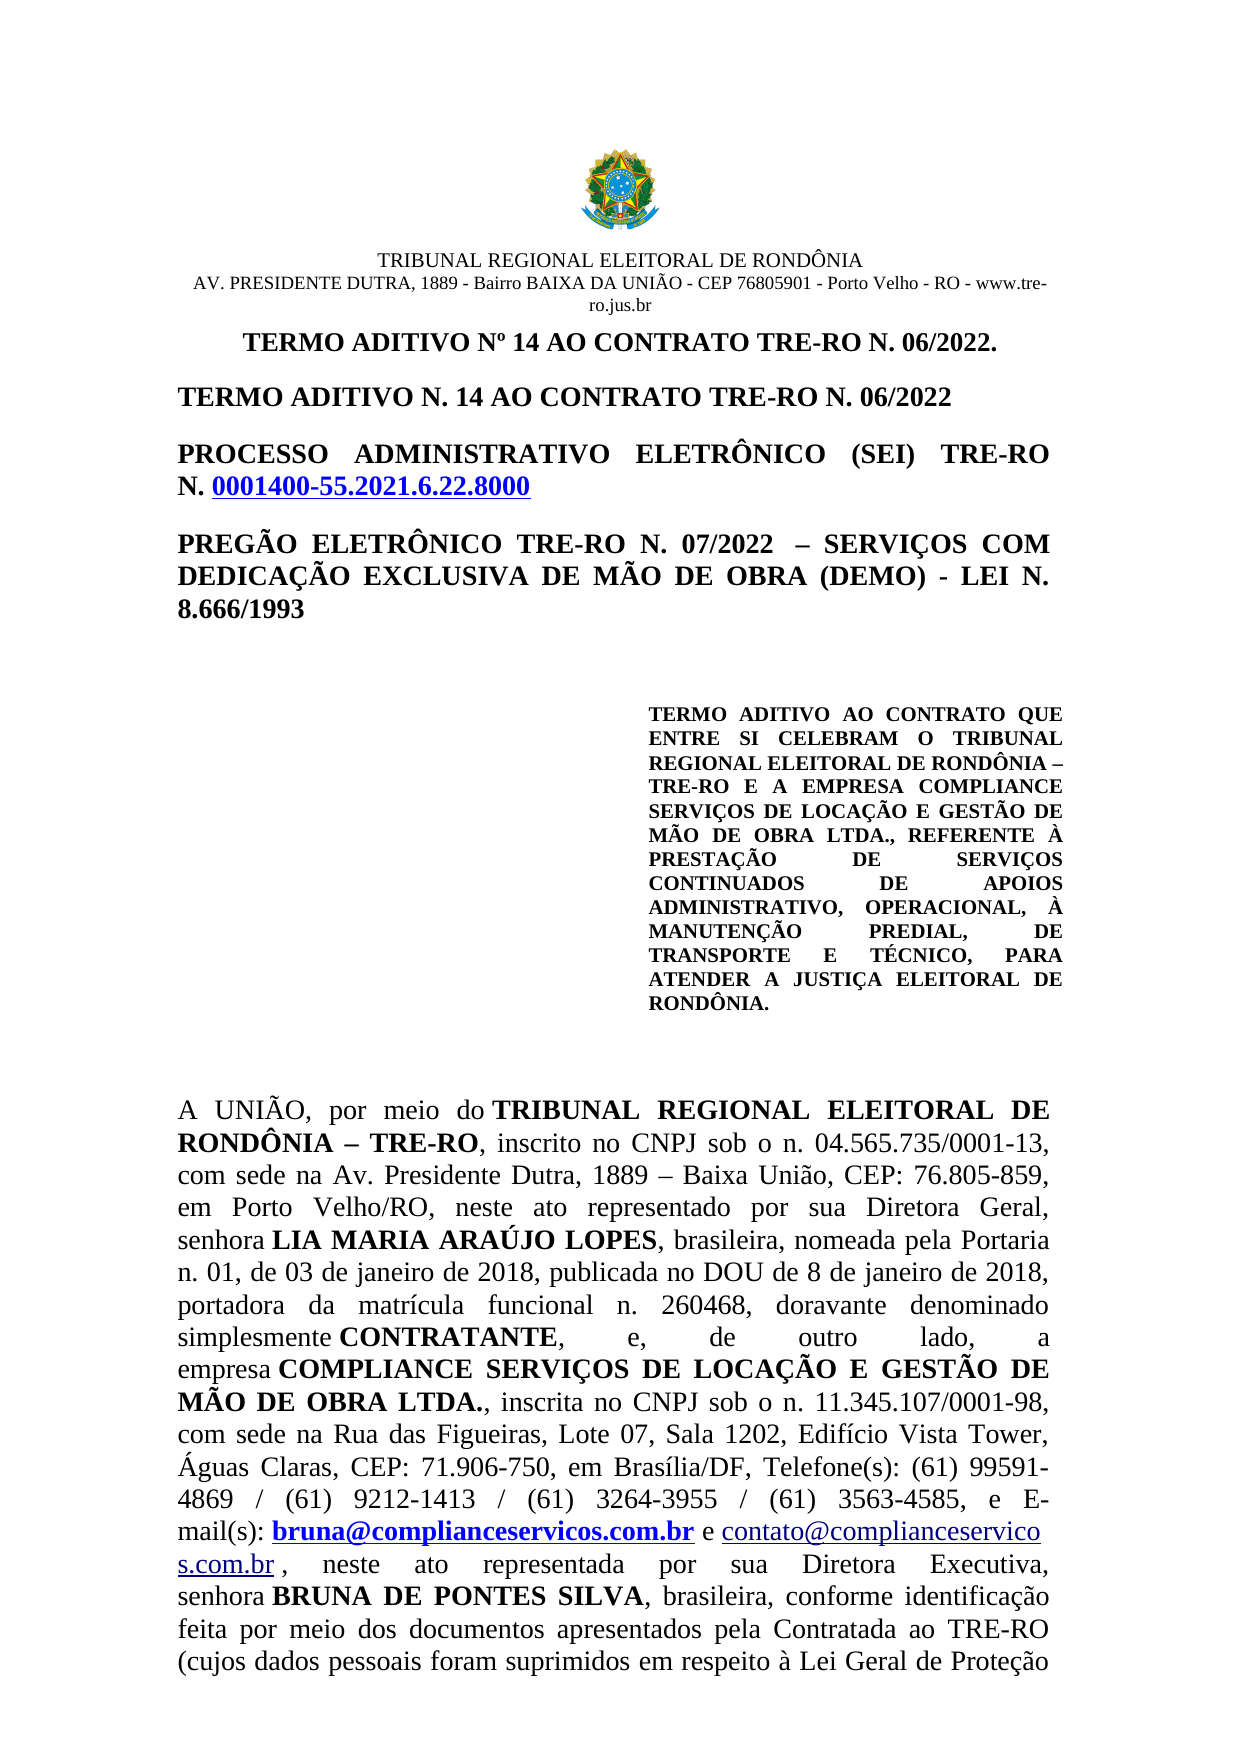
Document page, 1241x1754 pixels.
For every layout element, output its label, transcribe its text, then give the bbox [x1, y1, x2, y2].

text TERMO ADITIVO N. 14 AO CONTRATO TRE-RO N. 06/2022 [177, 380, 1051, 412]
text AV. PRESIDENTE DUTRA, 1889 - Bairro BAIXA DA UNIÃO - CEP 76805901 - Porto Velho - RO - www.tre-ro.jus.br [177, 272, 1063, 315]
text PREGÃO ELETRÔNICO TRE-RO N. 07/2022 – SERVIÇOS COM DEDICAÇÃO EXCLUSIVA DE MÃO DE OBRA (DEMO) - LEI N. 8.666/1993 [177, 527, 1051, 624]
text A UNIÃO, por meio do TRIBUNAL REGIONAL ELEITORAL DE RONDÔNIA – TRE-RO, inscrito no CNPJ sob o n. 04.565.735/0001-13, com sede na Av. Presidente Dutra, 1889 – Baixa União, CEP: 76.805-859, em Porto Velho/RO, neste ato representado por sua Diretora Geral, senhora LIA MARIA ARAÚJO LOPES, brasileira, nomeada pela Portaria n. 01, de 03 de janeiro de 2018, publicada no DOU de 8 de janeiro de 2018, portadora da matrícula funcional n. 260468, doravante denominado simplesmente CONTRATANTE, e, de outro lado, a empresa COMPLIANCE SERVIÇOS DE LOCAÇÃO E GESTÃO DE MÃO DE OBRA LTDA., inscrita no CNPJ sob o n. 11.345.107/0001-98, com sede na Rua das Figueiras, Lote 07, Sala 1202, Edifício Vista Tower, Águas Claras, CEP: 71.906-750, em Brasília/DF, Telefone(s): (61) 99591-4869 / (61) 9212-1413 / (61) 3264-3955 / (61) 3563-4585, e E-mail(s): bruna@complianceservicos.com.br e contato@complianceservicos.com.br , neste ato representada por sua Diretora Executiva, senhora BRUNA DE PONTES SILVA, brasileira, conforme identificação feita por meio dos documentos apresentados pela Contratada ao TRE-RO (cujos dados pessoais foram suprimidos em respeito à Lei Geral de Proteção [177, 1093, 1051, 1676]
text TRIBUNAL REGIONAL ELEITORAL DE RONDÔNIA [177, 248, 1063, 272]
text PROCESSO ADMINISTRATIVO ELETRÔNICO (SEI) TRE-RO N. 0001400-55.2021.6.22.8000 [177, 437, 1051, 502]
text TERMO ADITIVO AO CONTRATO QUE ENTRE SI CELEBRAM O TRIBUNAL REGIONAL ELEITORAL DE RONDÔNIA – TRE-RO E A EMPRESA COMPLIANCE SERVIÇOS DE LOCAÇÃO E GESTÃO DE MÃO DE OBRA LTDA., REFERENTE À PRESTAÇÃO DE SERVIÇOS CONTINUADOS DE APOIOS ADMINISTRATIVO, OPERACIONAL, À MANUTENÇÃO PREDIAL, DE TRANSPORTE E TÉCNICO, PARA ATENDER A JUSTIÇA ELEITORAL DE RONDÔNIA. [648, 702, 1063, 1015]
text Termo Aditivo Nº 14 AO CONTRATO TRE-RO N. 06/2022. [177, 326, 1063, 357]
